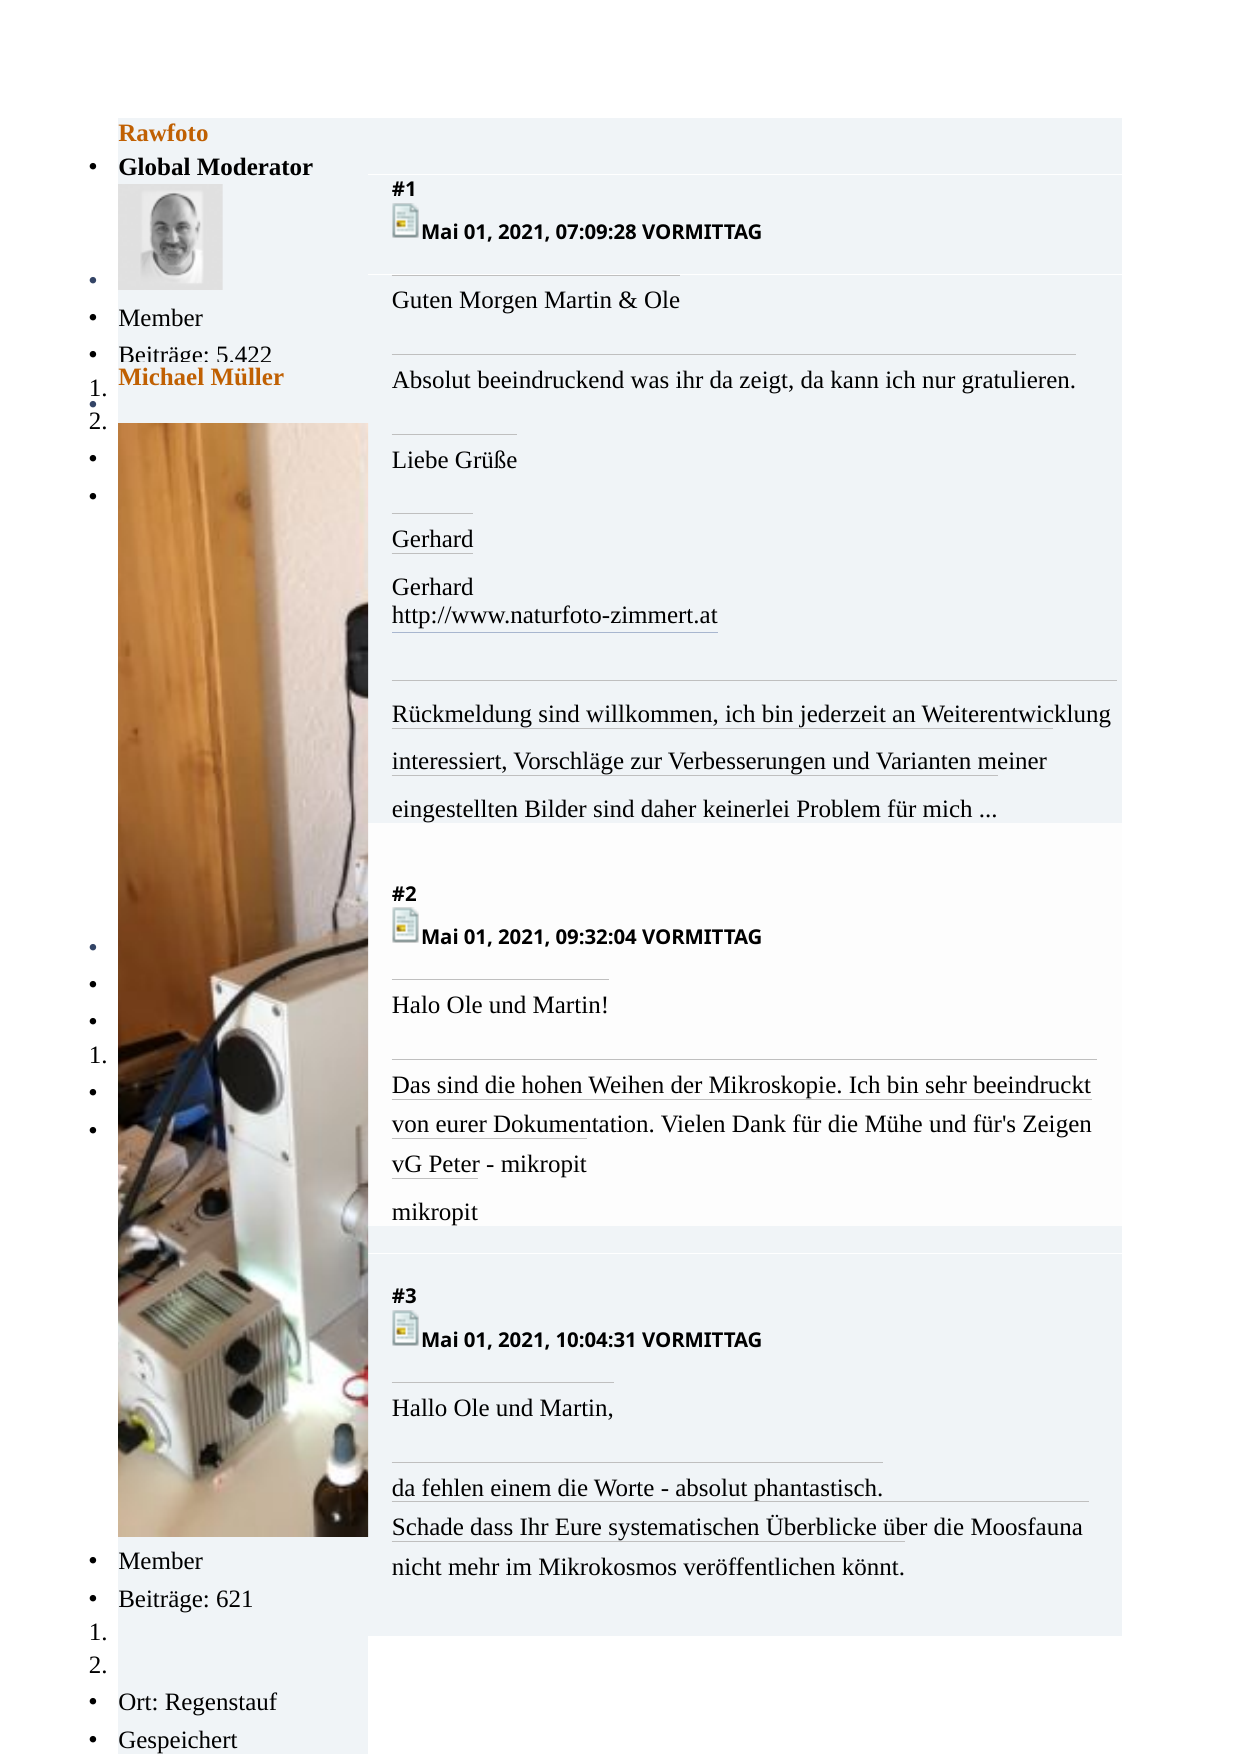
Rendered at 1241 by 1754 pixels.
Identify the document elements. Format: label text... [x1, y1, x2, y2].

text Guten Morgen Martin & Ole Absolut beeindruckend was ihr da zeigt, da kann ich nur gratulieren. Liebe Grüße Gerhard [392, 274, 1122, 553]
text #1 [392, 174, 1122, 202]
list Member [118, 303, 368, 331]
list Global Moderator [118, 152, 368, 180]
picture [391, 202, 421, 240]
text Mai 01, 2021, 10:04:31 VORMITTAG [392, 1310, 1122, 1353]
list Member [118, 1546, 368, 1575]
picture [391, 907, 421, 945]
text Halo Ole und Martin! Das sind die hohen Weihen der Mikroskopie. Ich bin sehr beeindruckt von eurer Dokumentation. Vielen Dank für die Mühe und für's Zeigen vG Peter - mikropit [392, 979, 1122, 1178]
list Beiträge: 621 [118, 1584, 368, 1612]
list Ort: Regenstauf [118, 1687, 368, 1716]
subtitle Michael Müller [118, 362, 368, 391]
list Gespeichert [118, 1725, 368, 1754]
text #3 [392, 1282, 1122, 1310]
picture [118, 184, 223, 290]
text #2 [392, 879, 1122, 907]
text Gerhard http://www.naturfoto-zimmert.at Rückmeldung sind willkommen, ich bin jederzeit an Weiterentwicklung interessiert, Vorschläge zur Verbesserungen und Varianten meiner eingestellten Bilder sind daher keinerlei Problem für mich ... [392, 553, 1122, 823]
text Mai 01, 2021, 09:32:04 VORMITTAG [392, 907, 1122, 950]
text Mai 01, 2021, 07:09:28 VORMITTAG [392, 202, 1122, 246]
subtitle Rawfoto [118, 118, 368, 147]
text mikropit [392, 1178, 1122, 1226]
picture [118, 423, 369, 1537]
list Beiträge: 5.422 [118, 340, 368, 362]
text Hallo Ole und Martin, da fehlen einem die Worte - absolut phantastisch. Schade dass Ihr Eure systematischen Überblicke über die Moosfauna nicht mehr im Mikrokosmos veröffentlichen könnt. [392, 1382, 1122, 1621]
picture [391, 1310, 421, 1348]
